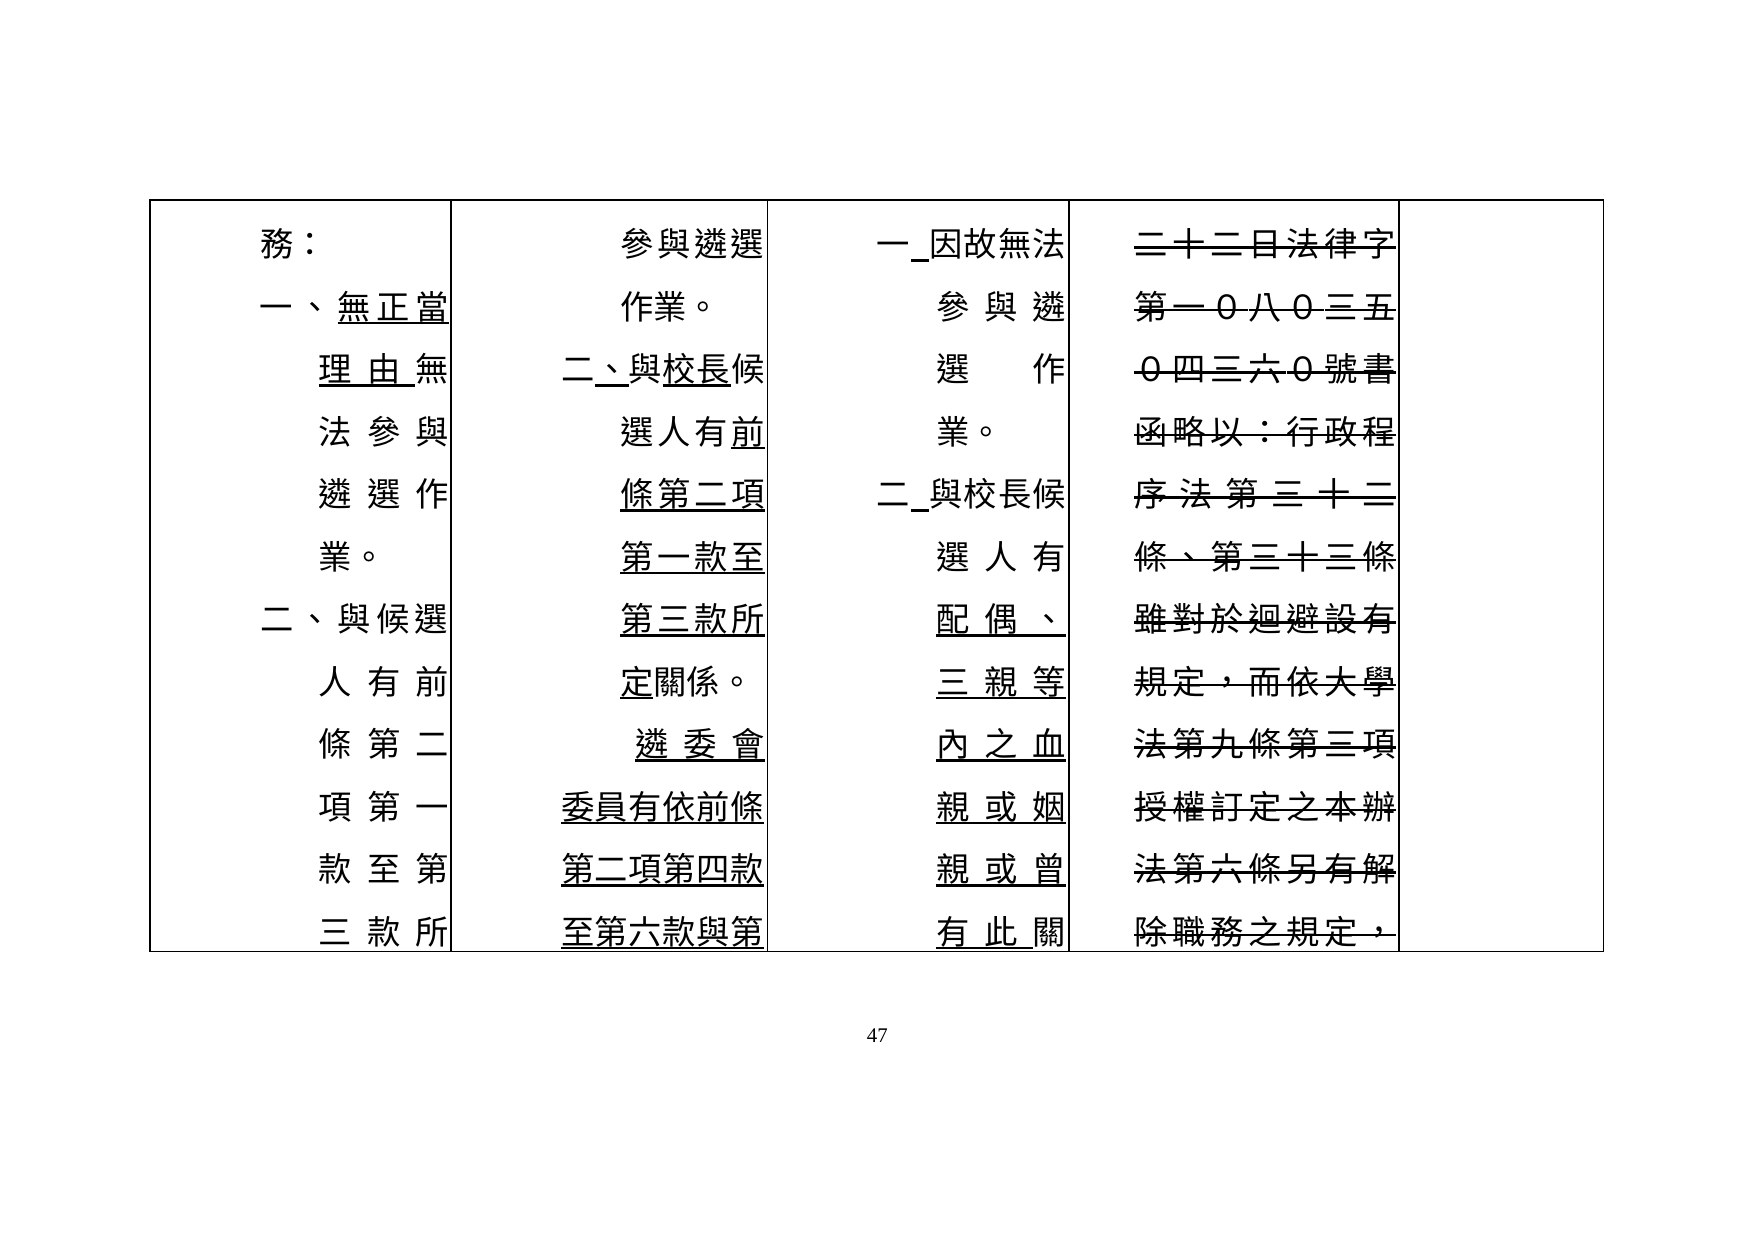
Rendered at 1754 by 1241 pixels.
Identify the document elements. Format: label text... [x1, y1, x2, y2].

table_cell 務： 一、無正當理由無法參與遴選作業。 二、與候選人有前條第二項第一款至第三款所 [151, 201, 450, 951]
table_cell 參與遴選作業。 二、與校長候選人有前條第二項第一款至第三款所定關係。 遴委會委員有依前條第二項第四款至第六款與第 [452, 201, 767, 951]
table_cell 一 因故無法參與遴選作業。 二 與校長候選人有配偶、三親等內之血親或姻親或曾有此關 [768, 201, 1068, 951]
table_cell 二十二日法律字第一０八０三五０四三六０號書函略以：行政程序法第三十二條、第三十三條雖對於迴避設有規定，而依大學法第九條第三項授權訂定之本辦法第六條另有解除職務之規定， [1070, 201, 1398, 951]
table_cell [1400, 201, 1603, 951]
